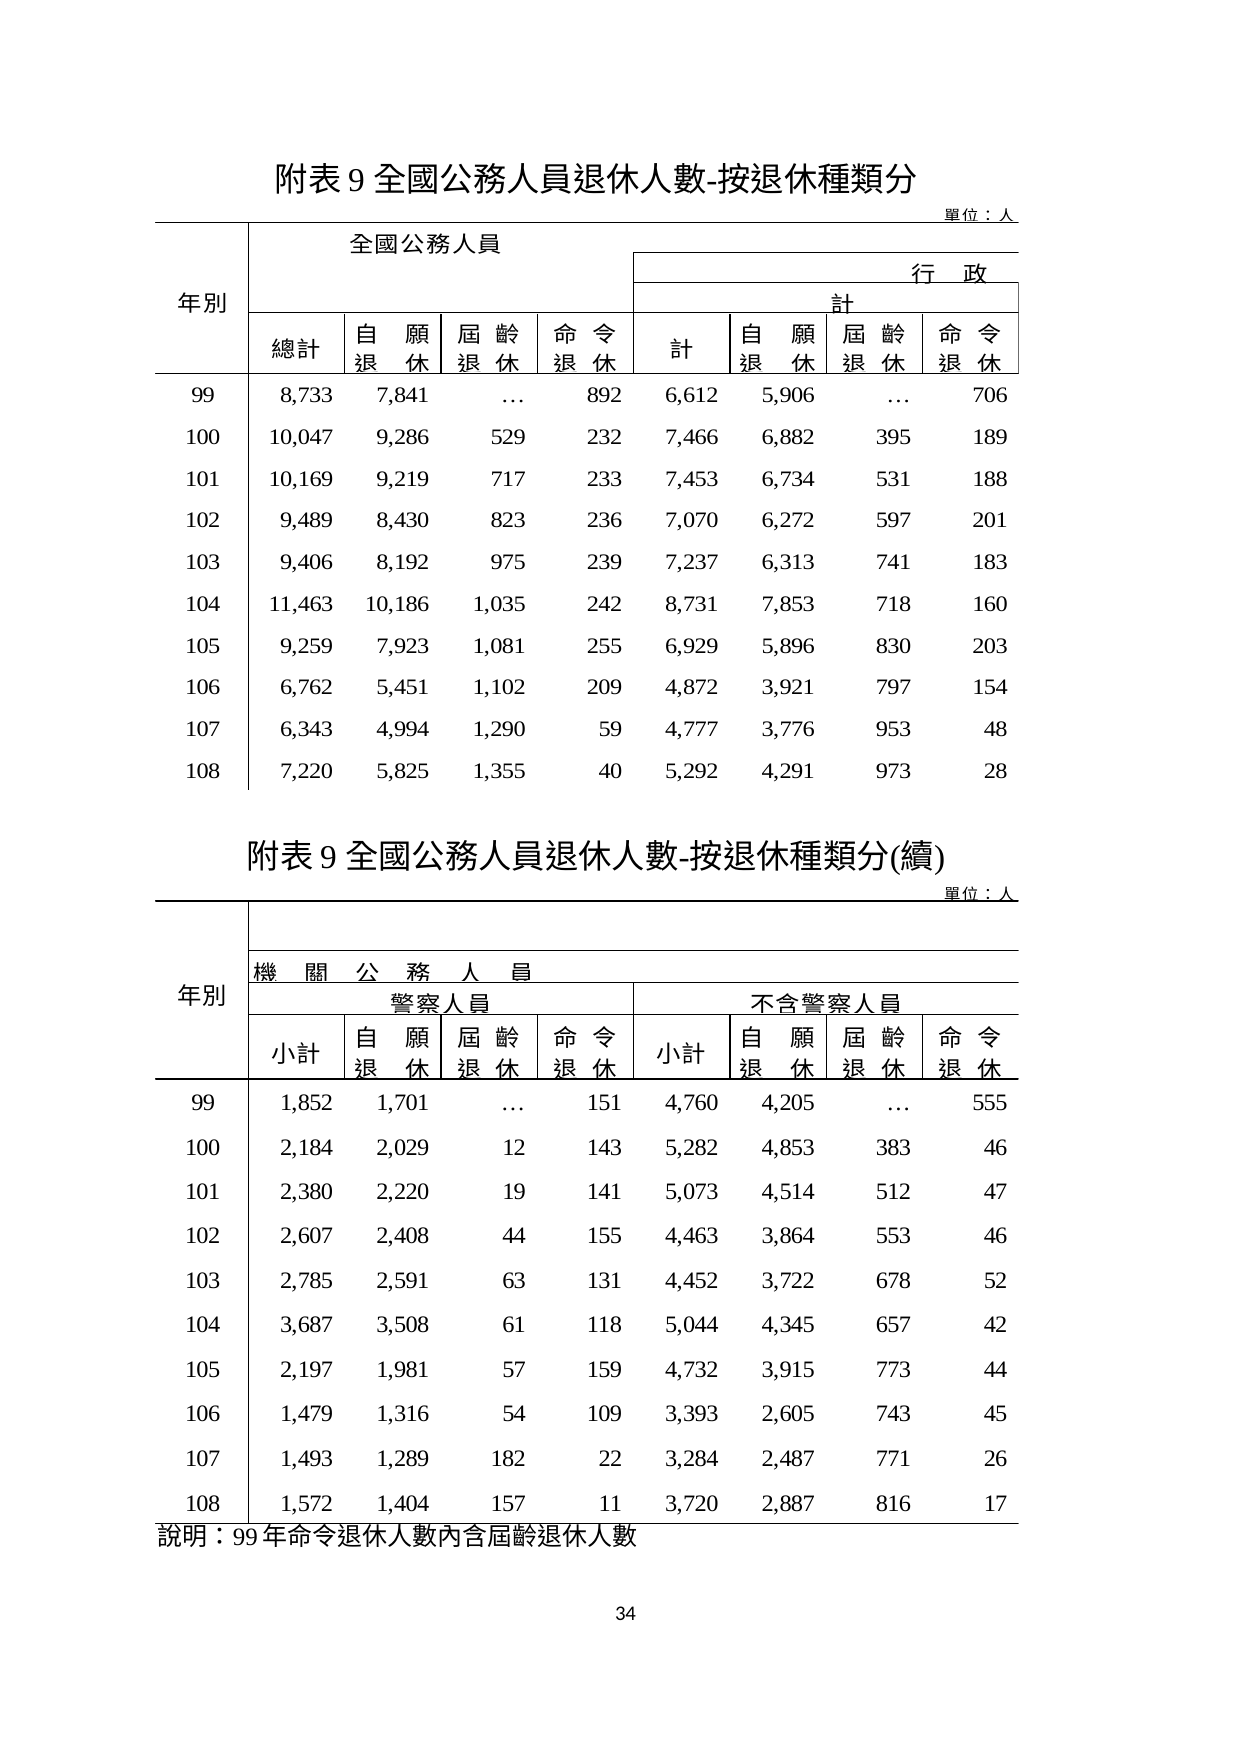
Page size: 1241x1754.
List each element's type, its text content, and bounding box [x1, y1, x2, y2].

text 說明：99年命令退休人數內含屆齡退休人數 [158, 1504, 1063, 1556]
text 附表9 全國公務人員退休人數-按退休種類分(續) [128, 827, 1063, 879]
text 附表9 全國公務人員退休人數-按退休種類分 [128, 150, 1063, 202]
